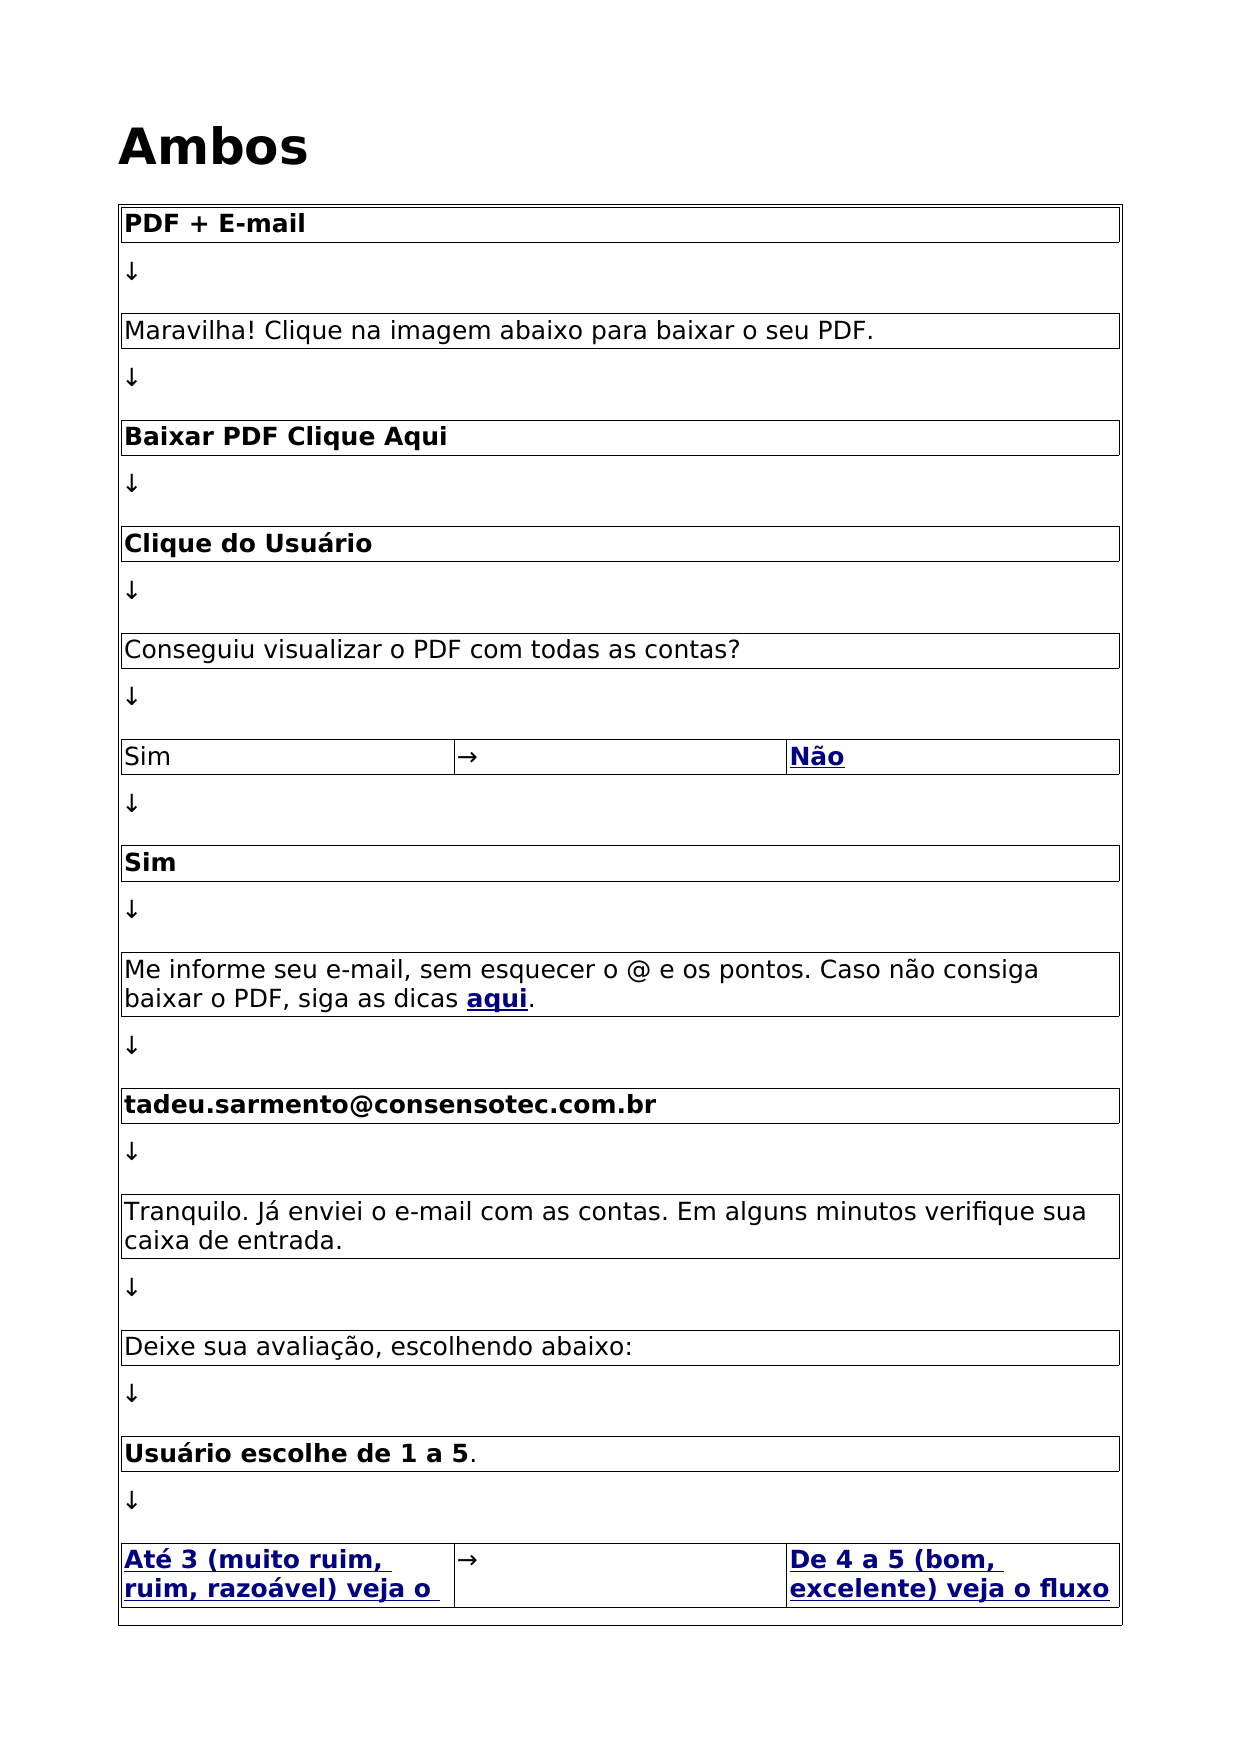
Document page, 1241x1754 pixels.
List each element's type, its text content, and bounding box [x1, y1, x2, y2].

table_header Usuário escolhe de 1 a 5. [122, 1437, 1119, 1471]
table_header Até 3 (muito ruim, ruim, razoável) veja o [122, 1544, 454, 1607]
table_header Não [787, 740, 1119, 774]
table_header Deixe sua avaliação, escolhendo abaixo: [122, 1331, 1119, 1365]
table_header Sim [122, 846, 1119, 881]
table_header → [455, 1544, 786, 1607]
table_header Maravilha! Clique na imagem abaixo para baixar o seu PDF. [122, 314, 1119, 348]
table_header Baixar PDF Clique Aqui [122, 421, 1119, 455]
table_header tadeu.sarmento@consensotec.com.br [122, 1089, 1119, 1123]
table_header → [455, 740, 786, 774]
table_header De 4 a 5 (bom, excelente) veja o fluxo [787, 1544, 1119, 1607]
table_header Clique do Usuário [122, 527, 1119, 561]
table_header ↓ ↓ ↓ ↓ ↓ ↓ ↓ ↓ ↓ ↓ ↓ ↓ [119, 205, 1122, 1624]
table_header Conseguiu visualizar o PDF com todas as contas? [122, 634, 1119, 668]
subtitle Ambos [118, 118, 1122, 176]
table_header Sim [122, 740, 454, 774]
table_header Tranquilo. Já enviei o e-mail com as contas. Em alguns minutos verifique sua caixa de entrada. [122, 1195, 1119, 1258]
table_header PDF + E-mail [122, 208, 1119, 242]
table_header Me informe seu e-mail, sem esquecer o @ e os pontos. Caso não consiga baixar o PDF, siga as dicas aqui. [122, 953, 1119, 1016]
